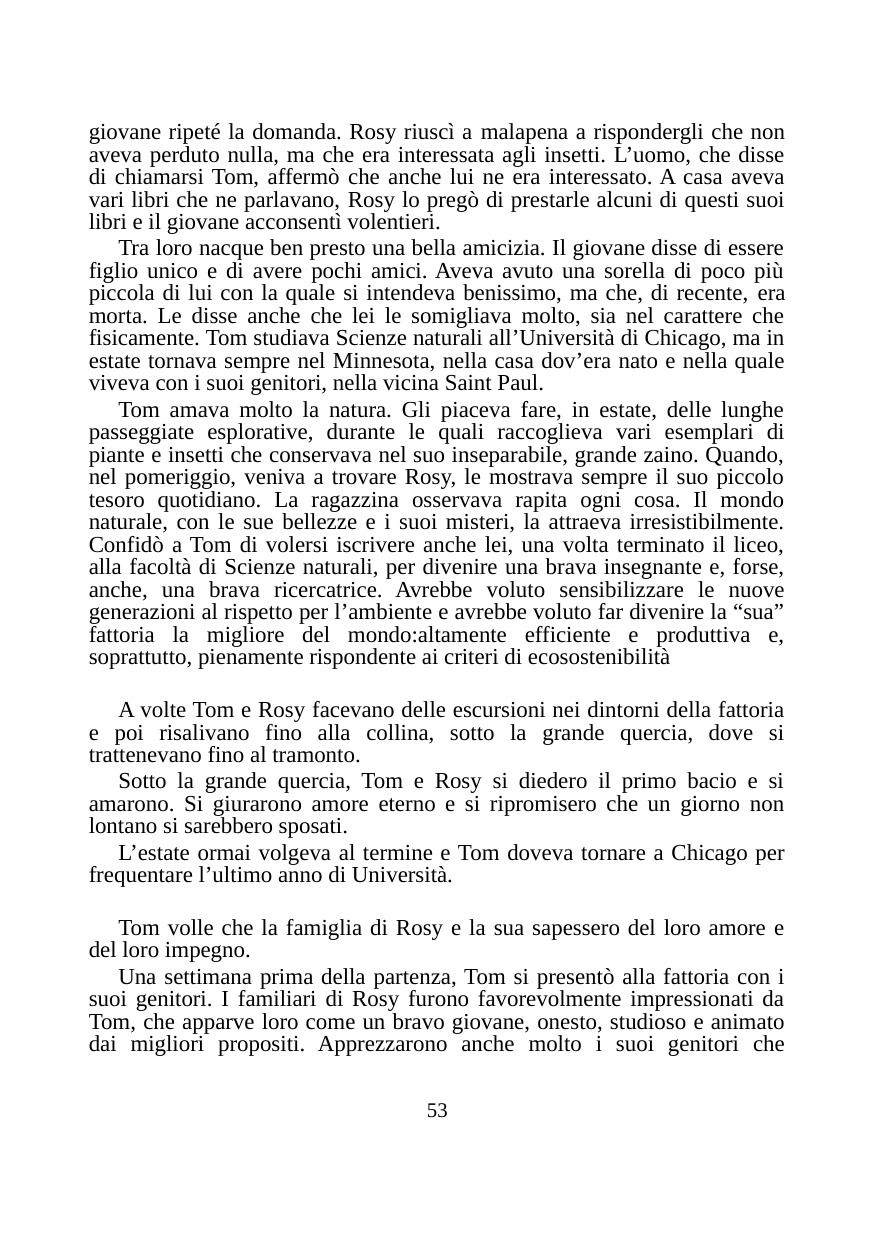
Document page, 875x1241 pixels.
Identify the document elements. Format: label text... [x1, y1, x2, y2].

text giovane ripeté la domanda. Rosy riuscì a malapena a rispondergli che non aveva perduto nulla, ma che era interessata agli insetti. L’uomo, che disse di chiamarsi Tom, affermò che anche lui ne era interessato. A casa aveva vari libri che ne parlavano, Rosy lo pregò di prestarle alcuni di questi suoi libri e il giovane acconsentì volentieri. [88, 118, 786, 234]
text A volte Tom e Rosy facevano delle escursioni nei dintorni della fattoria e poi risalivano fino alla collina, sotto la grande quercia, dove si trattenevano fino al tramonto. [88, 696, 786, 767]
text Tra loro nacque ben presto una bella amicizia. Il giovane disse di essere figlio unico e di avere pochi amici. Aveva avuto una sorella di poco più piccola di lui con la quale si intendeva benissimo, ma che, di recente, era morta. Le disse anche che lei le somigliava molto, sia nel carattere che fisicamente. Tom studiava Scienze naturali all’Università di Chicago, ma in estate tornava sempre nel Minnesota, nella casa dov’era nato e nella quale viveva con i suoi genitori, nella vicina Saint Paul. [88, 234, 786, 396]
text Tom amava molto la natura. Gli piaceva fare, in estate, delle lunghe passeggiate esplorative, durante le quali raccoglieva vari esemplari di piante e insetti che conservava nel suo inseparabile, grande zaino. Quando, nel pomeriggio, veniva a trovare Rosy, le mostrava sempre il suo piccolo tesoro quotidiano. La ragazzina osservava rapita ogni cosa. Il mondo naturale, con le sue bellezze e i suoi misteri, la attraeva irresistibilmente. Confidò a Tom di volersi iscrivere anche lei, una volta terminato il liceo, alla facoltà di Scienze naturali, per divenire una brava insegnante e, forse, anche, una brava ricercatrice. Avrebbe voluto sensibilizzare le nuove generazioni al rispetto per l’ambiente e avrebbe voluto far divenire la “sua” fattoria la migliore del mondo:altamente efficiente e produttiva e, soprattutto, pienamente rispondente ai criteri di ecosostenibilità [88, 396, 786, 670]
text Sotto la grande quercia, Tom e Rosy si diedero il primo bacio e si amarono. Si giurarono amore eterno e si ripromisero che un giorno non lontano si sarebbero sposati. [88, 767, 786, 839]
text L’estate ormai volgeva al termine e Tom doveva tornare a Chicago per frequentare l’ultimo anno di Università. [88, 839, 786, 888]
text Una settimana prima della partenza, Tom si presentò alla fattoria con i suoi genitori. I familiari di Rosy furono favorevolmente impressionati da Tom, che apparve loro come un bravo giovane, onesto, studioso e animato dai migliori propositi. Apprezzarono anche molto i suoi genitori che [88, 963, 786, 1057]
text Tom volle che la famiglia di Rosy e la sua sapessero del loro amore e del loro impegno. [88, 914, 786, 963]
